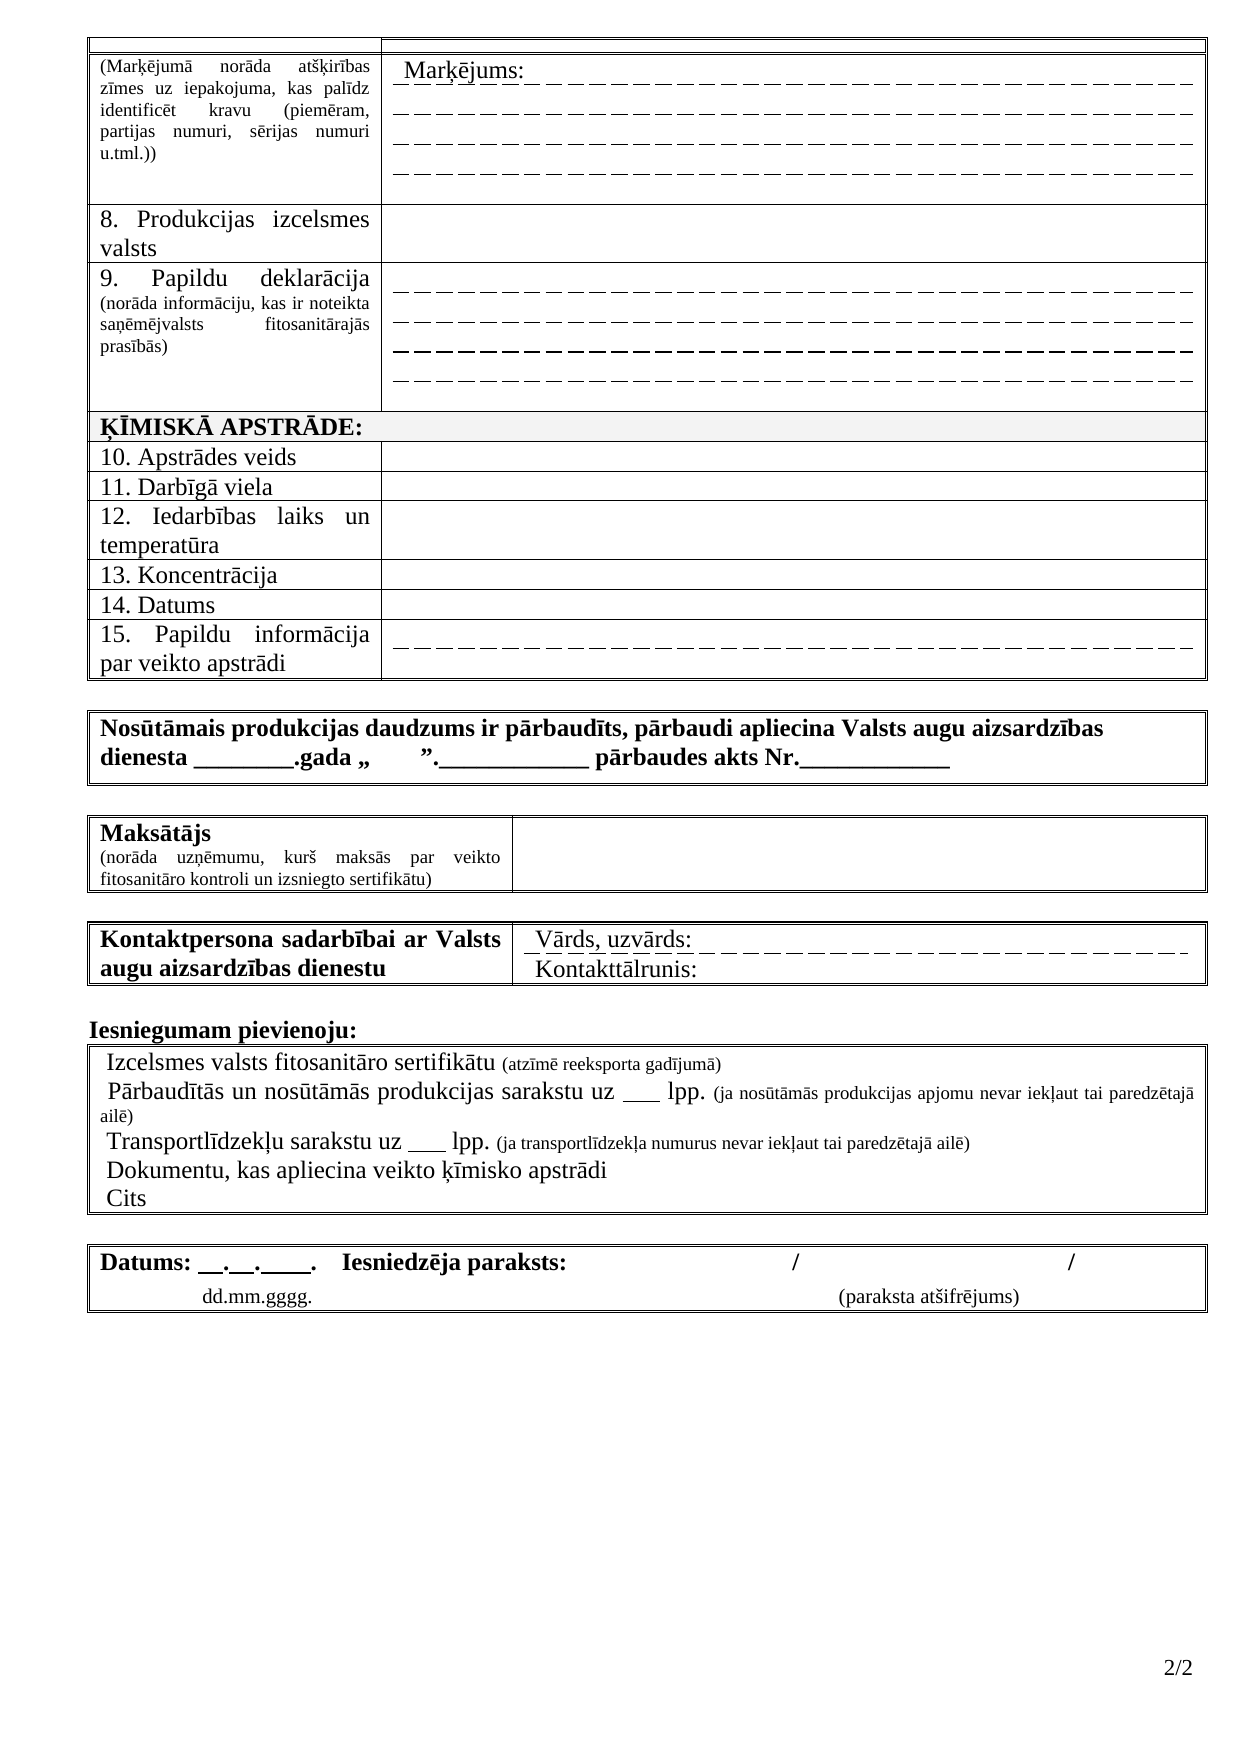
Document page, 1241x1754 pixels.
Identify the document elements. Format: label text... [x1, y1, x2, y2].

table_cell [90, 38, 381, 52]
table_cell [382, 501, 1205, 559]
table_cell (Marķējumā norāda atšķirības zīmes uz iepakojuma, kas palīdz identificēt kravu (piemēram, partijas numuri, sērijas numuri u.tml.)) [90, 55, 381, 203]
table_cell [1193, 620, 1205, 678]
table_header [513, 818, 1205, 889]
table_cell ĶĪMISKĀ APSTRĀDE: [90, 412, 1205, 441]
table_cell [393, 648, 1193, 678]
table_cell [382, 40, 1205, 52]
table_cell [382, 442, 1205, 471]
table_cell [393, 292, 1193, 322]
table_cell 12. Iedarbības laiks un temperatūra [90, 501, 381, 559]
table_header Maksātājs (norāda uzņēmumu, kurš maksās par veikto fitosanitāro kontroli un izsniegto sertifikātu) [90, 818, 512, 889]
table_header [393, 620, 1193, 648]
table_cell [393, 174, 1193, 203]
table_cell [382, 472, 1205, 500]
table_cell 13. Koncentrācija [90, 560, 381, 589]
table_header Nosūtāmais produkcijas daudzums ir pārbaudīts, pārbaudi apliecina Valsts augu aizsardzības dienesta ________.gada „ ”.____________ pārbaudes akts Nr.____________ [90, 713, 1205, 783]
table_cell [382, 590, 1205, 618]
table_cell 10. Apstrādes veids [90, 442, 381, 471]
text Iesniegumam pievienoju: [89, 1015, 1193, 1044]
table_cell 8. Produkcijas izcelsmes valsts [90, 205, 381, 262]
table_header [393, 263, 1193, 292]
table_cell 9. Papildu deklarācija (norāda informāciju, kas ir noteikta saņēmējvalsts fitosanitārajās prasībās) [90, 263, 381, 411]
table_cell [393, 114, 1193, 144]
table_cell 15. Papildu informācija par veikto apstrādi [90, 620, 381, 678]
table_header Datums: . . . Iesniedzēja paraksts: / / dd.mm.gggg. (paraksta atšifrējums) [90, 1247, 1205, 1309]
table_cell [393, 84, 1193, 114]
table_header Vārds, uzvārds: [524, 925, 1187, 953]
table_header Izcelsmes valsts fitosanitāro sertifikātu (atzīmē reeksporta gadījumā) Pārbaudītās un nosūtāmās produkcijas sarakstu uz lpp. (ja nosūtāmās produkcijas apjomu nevar iekļaut tai paredzētajā ailē) Transportlīdzekļu sarakstu uz lpp. (ja transportlīdzekļa numurus nevar iekļaut tai paredzētajā ailē) Dokumentu, kas apliecina veikto ķīmisko apstrādi Cits [90, 1047, 1205, 1212]
table_cell 14. Datums [90, 590, 381, 618]
table_cell [382, 560, 1205, 589]
table_cell [382, 263, 393, 411]
table_cell [1193, 263, 1205, 411]
table_header Kontaktpersona sadarbībai ar Valsts augu aizsardzības dienestu [90, 925, 512, 983]
table_cell [393, 144, 1193, 173]
table_cell [393, 381, 1193, 411]
table_header [1187, 925, 1205, 983]
table_header [513, 925, 524, 983]
table_cell [393, 322, 1193, 351]
table_header Marķējums: [393, 55, 1193, 84]
table_cell [382, 620, 393, 678]
table_cell 11. Darbīgā viela [90, 472, 381, 500]
table_cell [382, 205, 1205, 262]
table_cell [393, 351, 1193, 381]
table_cell Kontakttālrunis: [524, 953, 1187, 983]
table_cell [382, 55, 1205, 203]
